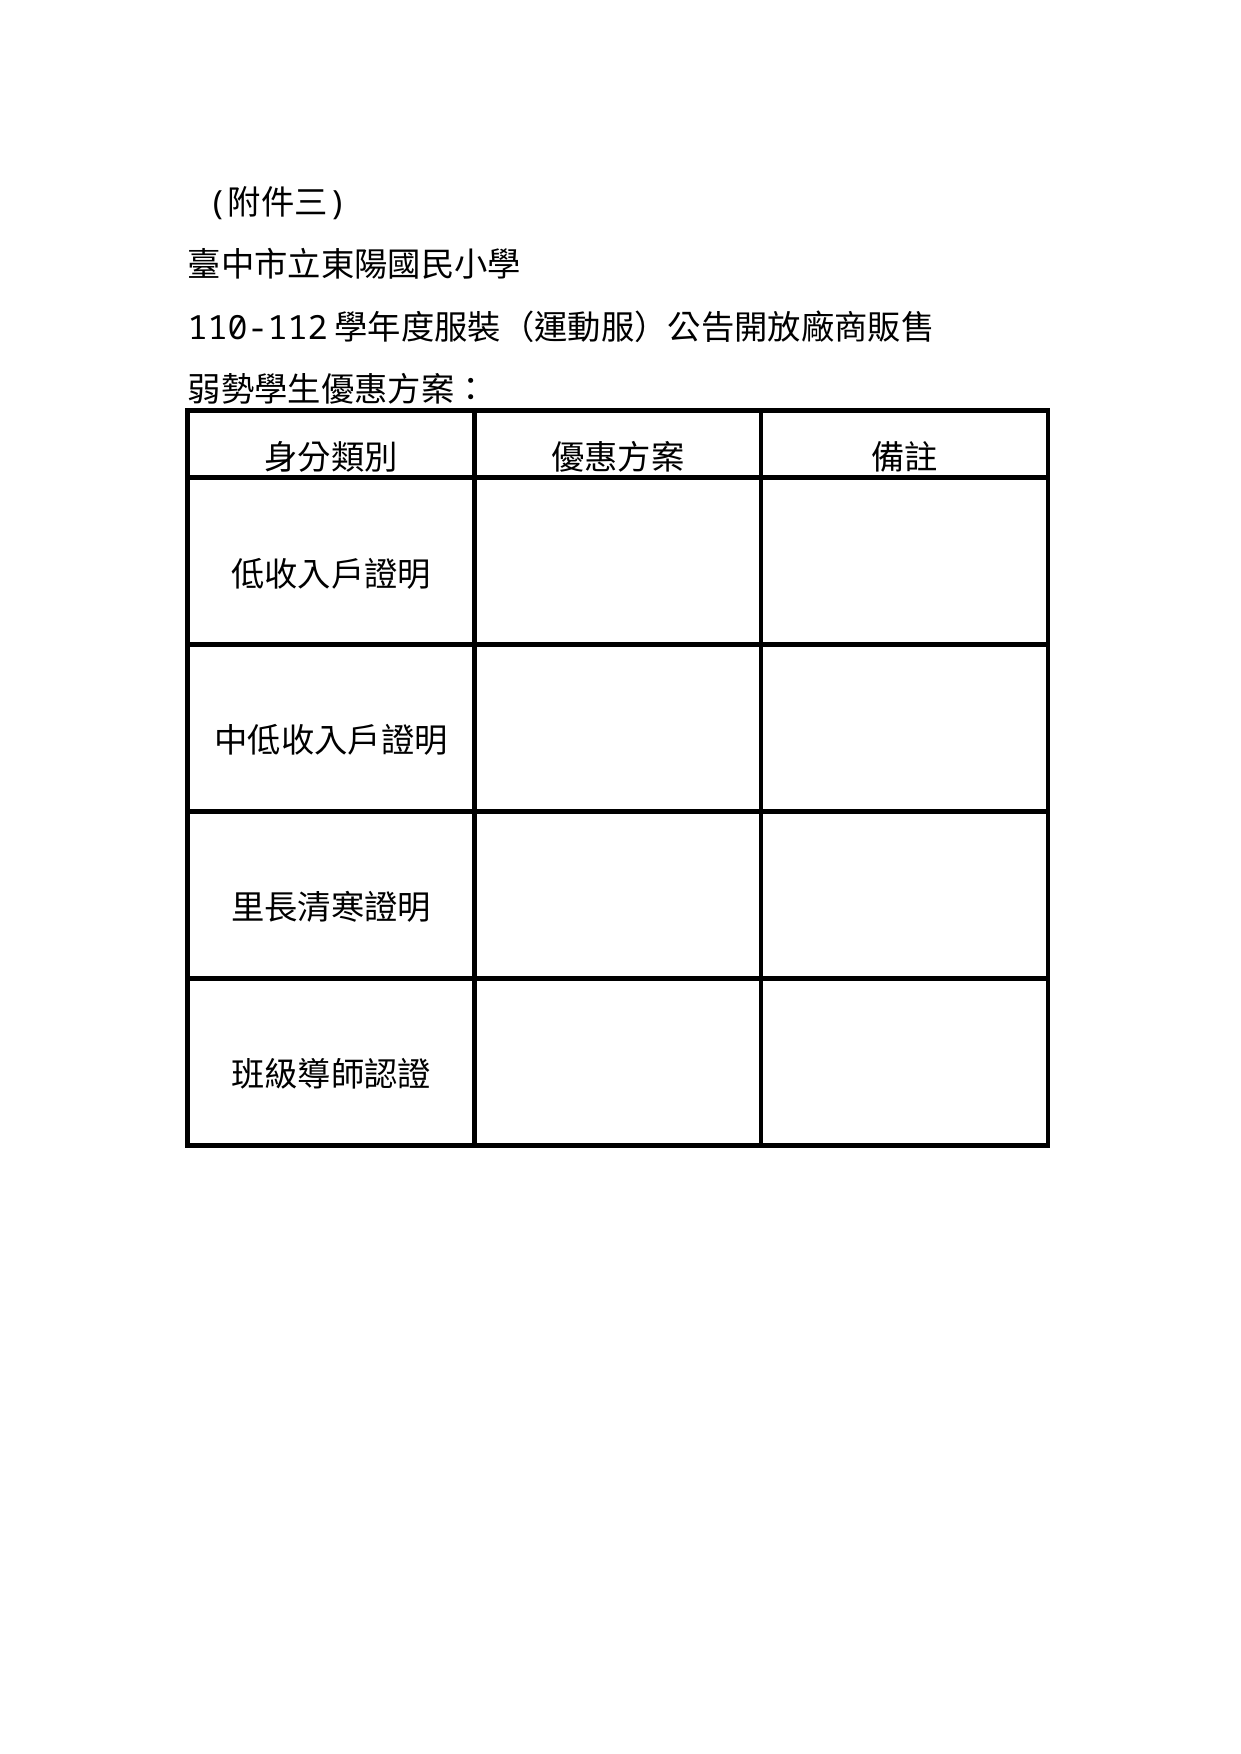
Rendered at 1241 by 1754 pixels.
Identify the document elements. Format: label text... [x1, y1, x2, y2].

table_cell [477, 480, 759, 642]
table_cell [477, 814, 759, 976]
text (附件三) [187, 158, 1053, 221]
table_cell [763, 647, 1046, 809]
table_cell 低收入戶證明 [190, 480, 472, 642]
table_header 身分類別 [190, 413, 472, 475]
table_cell 中低收入戶證明 [190, 647, 472, 809]
table_cell [477, 981, 759, 1143]
table_cell [763, 814, 1046, 976]
table_cell [477, 647, 759, 809]
text 弱勢學生優惠方案： [187, 346, 1053, 408]
table_cell 里長清寒證明 [190, 814, 472, 976]
text 110-112學年度服裝（運動服）公告開放廠商販售 [187, 283, 1053, 346]
table_header 備註 [763, 413, 1046, 475]
table_cell [763, 480, 1046, 642]
text 臺中市立東陽國民小學 [187, 221, 1053, 283]
table_header 優惠方案 [477, 413, 759, 475]
table_cell [763, 981, 1046, 1143]
table_cell 班級導師認證 [190, 981, 472, 1143]
